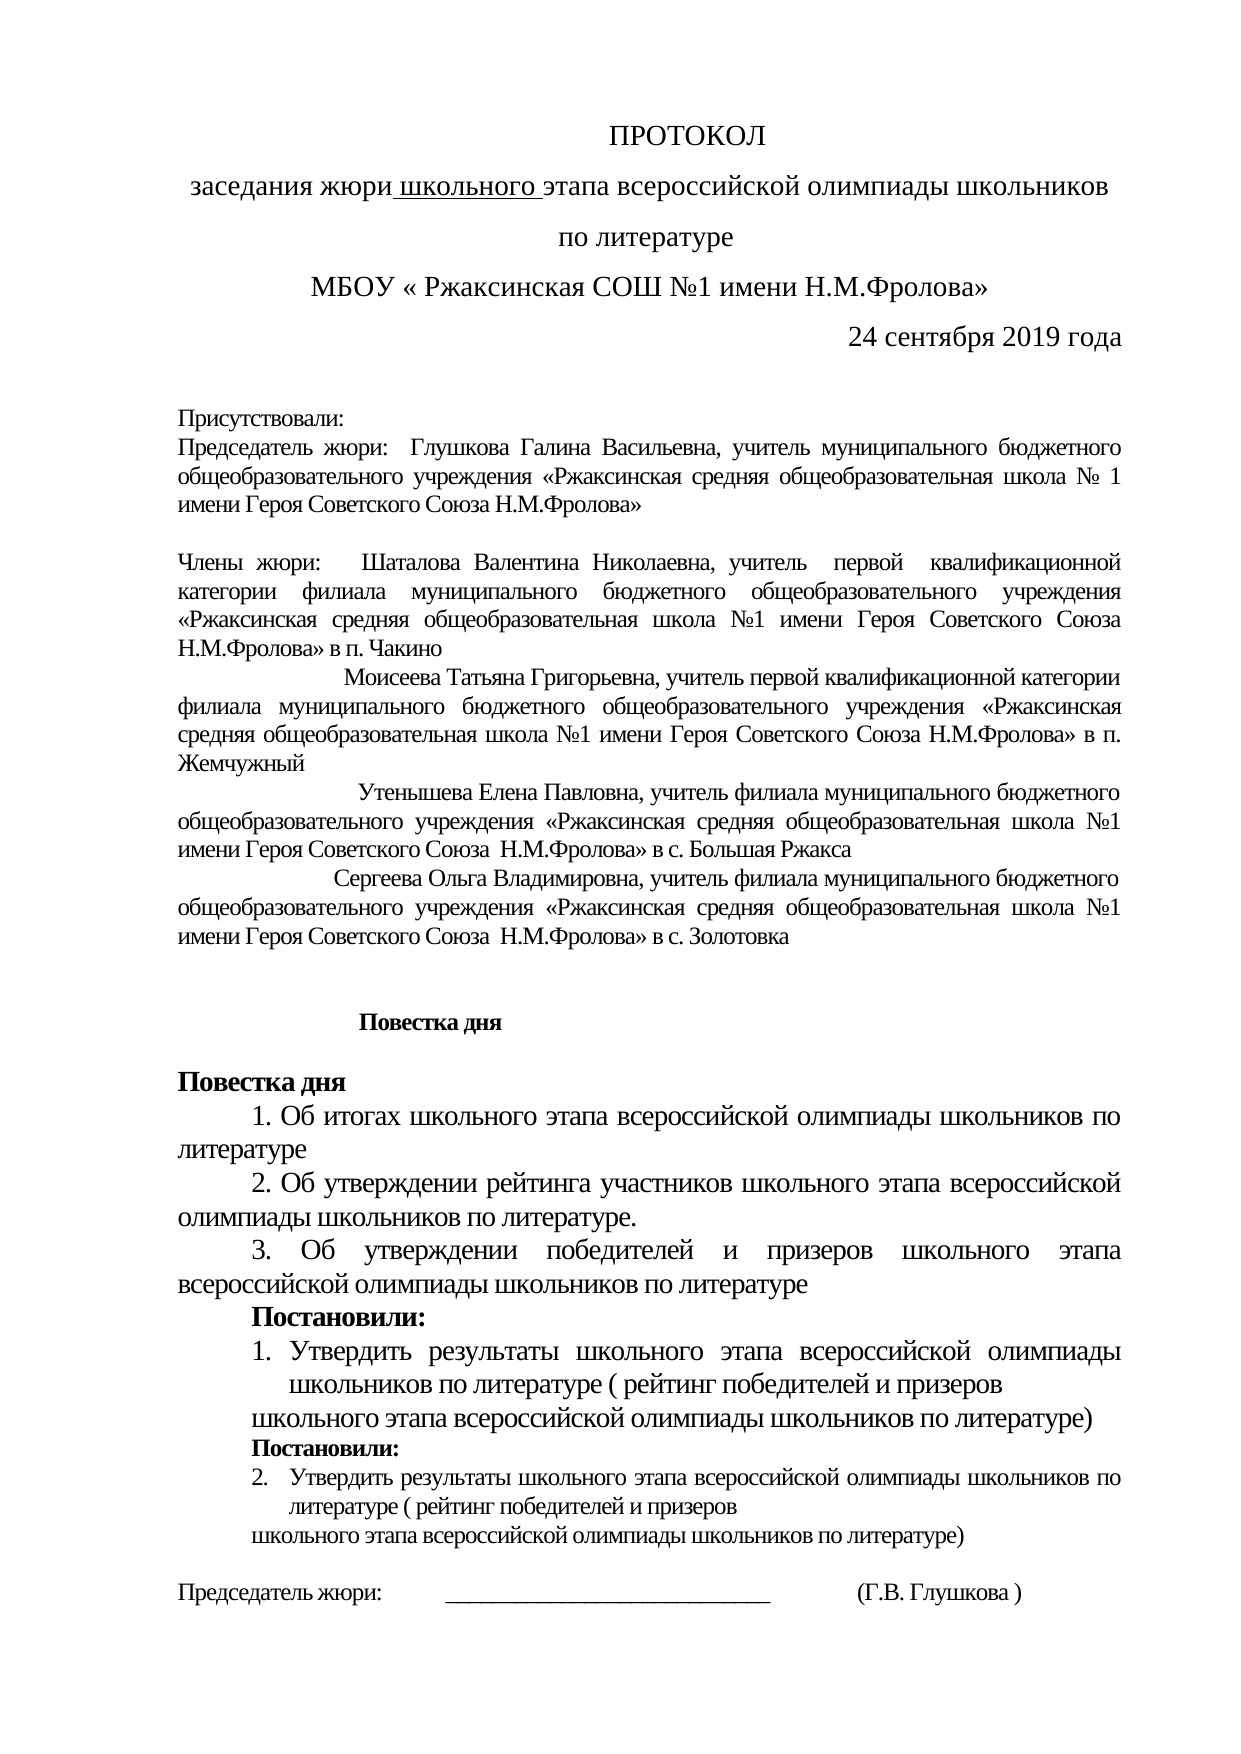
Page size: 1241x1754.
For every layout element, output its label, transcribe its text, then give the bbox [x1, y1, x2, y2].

text 2. Об утверждении рейтинга участников школьного этапа всероссийской олимпиады школьников по литературе. [177, 1165, 1122, 1232]
text МБОУ « Ржаксинская СОШ №1 имени Н.М.Фролова» [177, 269, 1122, 303]
text Председатель жюри: ____________________________ (Г.В. Глушкова ) [177, 1577, 1122, 1606]
text Сергеева Ольга Владимировна, учитель филиала муниципального бюджетного общеобразовательного учреждения «Ржаксинская средняя общеобразовательная школа №1 имени Героя Советского Союза Н.М.Фролова» в с. Золотовка [177, 863, 1122, 949]
text Постановили: [177, 1299, 1122, 1333]
text Моисеева Татьяна Григорьевна, учитель первой квалификационной категории филиала муниципального бюджетного общеобразовательного учреждения «Ржаксинская средняя общеобразовательная школа №1 имени Героя Советского Союза Н.М.Фролова» в п. Жемчужный [177, 662, 1122, 777]
text 24 сентября 2019 года [177, 319, 1122, 353]
text Председатель жюри: Глушкова Галина Васильевна, учитель муниципального бюджетного общеобразовательного учреждения «Ржаксинская средняя общеобразовательная школа № 1 имени Героя Советского Союза Н.М.Фролова» [177, 432, 1122, 518]
text протокол [177, 118, 1122, 152]
text 3. Об утверждении победителей и призеров школьного этапа всероссийской олимпиады школьников по литературе [177, 1232, 1122, 1299]
list Утвердить результаты школьного этапа всероссийской олимпиады школьников по литературе ( рейтинг победителей и призеров [251, 1333, 1122, 1400]
text школьного этапа всероссийской олимпиады школьников по литературе) [177, 1520, 1122, 1548]
text Утенышева Елена Павловна, учитель филиала муниципального бюджетного общеобразовательного учреждения «Ржаксинская средняя общеобразовательная школа №1 имени Героя Советского Союза Н.М.Фролова» в с. Большая Ржакса [177, 777, 1122, 863]
text школьного этапа всероссийской олимпиады школьников по литературе) [177, 1400, 1122, 1433]
list Утвердить результаты школьного этапа всероссийской олимпиады школьников по литературе ( рейтинг победителей и призеров [251, 1462, 1122, 1520]
text заседания жюри школьного этапа всероссийской олимпиады школьников по литературе [177, 168, 1122, 252]
text 1. Об итогах школьного этапа всероссийской олимпиады школьников по литературе [177, 1098, 1122, 1165]
text Члены жюри: Шаталова Валентина Николаевна, учитель первой квалификационной категории филиала муниципального бюджетного общеобразовательного учреждения «Ржаксинская средняя общеобразовательная школа №1 имени Героя Советского Союза Н.М.Фролова» в п. Чакино [177, 547, 1122, 662]
text Постановили: [177, 1433, 1122, 1462]
text Присутствовали: [177, 403, 1122, 432]
text Повестка дня [177, 1064, 1122, 1098]
text Повестка дня [177, 1007, 1122, 1036]
